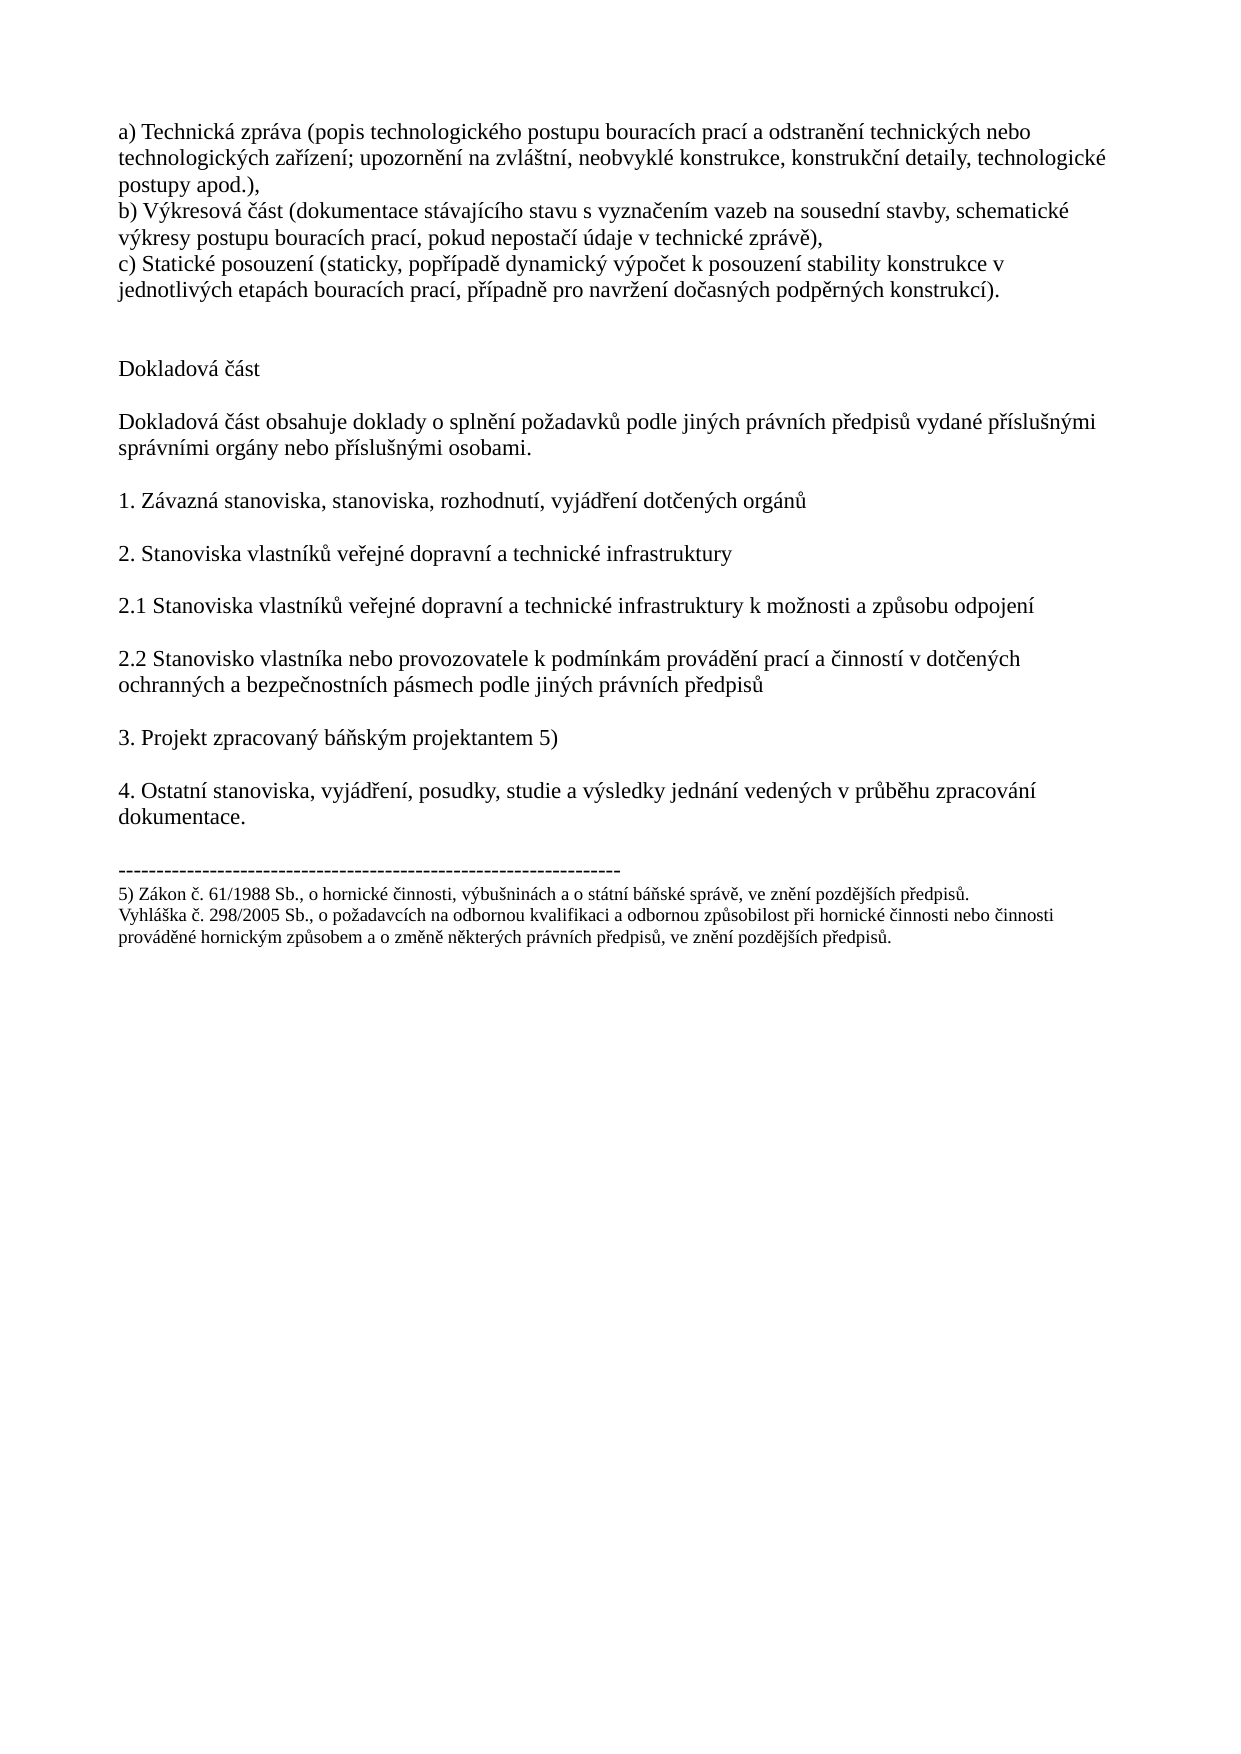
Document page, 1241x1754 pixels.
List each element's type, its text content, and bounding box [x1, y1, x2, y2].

text ------------------------------------------------------------------ [118, 856, 1122, 882]
text 1. Závazná stanoviska, stanoviska, rozhodnutí, vyjádření dotčených orgánů [118, 487, 1122, 513]
text 5) Zákon č. 61/1988 Sb., o hornické činnosti, výbušninách a o státní báňské správě, ve znění pozdějších předpisů. [118, 882, 1122, 904]
text 4. Ostatní stanoviska, vyjádření, posudky, studie a výsledky jednání vedených v průběhu zpracování dokumentace. [118, 777, 1122, 830]
text b) Výkresová část (dokumentace stávajícího stavu s vyznačením vazeb na sousední stavby, schematické výkresy postupu bouracích prací, pokud nepostačí údaje v technické zprávě), [118, 197, 1122, 250]
text 2.1 Stanoviska vlastníků veřejné dopravní a technické infrastruktury k možnosti a způsobu odpojení [118, 592, 1122, 619]
text Dokladová část obsahuje doklady o splnění požadavků podle jiných právních předpisů vydané příslušnými správními orgány nebo příslušnými osobami. [118, 408, 1122, 461]
text 2.2 Stanovisko vlastníka nebo provozovatele k podmínkám provádění prací a činností v dotčených ochranných a bezpečnostních pásmech podle jiných právních předpisů [118, 645, 1122, 698]
text Vyhláška č. 298/2005 Sb., o požadavcích na odbornou kvalifikaci a odbornou způsobilost při hornické činnosti nebo činnosti prováděné hornickým způsobem a o změně některých právních předpisů, ve znění pozdějších předpisů. [118, 904, 1122, 947]
text 3. Projekt zpracovaný báňským projektantem 5) [118, 724, 1122, 751]
text c) Statické posouzení (staticky, popřípadě dynamický výpočet k posouzení stability konstrukce v jednotlivých etapách bouracích prací, případně pro navržení dočasných podpěrných konstrukcí). [118, 250, 1122, 303]
text a) Technická zpráva (popis technologického postupu bouracích prací a odstranění technických nebo technologických zařízení; upozornění na zvláštní, neobvyklé konstrukce, konstrukční detaily, technologické postupy apod.), [118, 118, 1122, 197]
text Dokladová část [118, 355, 1122, 382]
text 2. Stanoviska vlastníků veřejné dopravní a technické infrastruktury [118, 540, 1122, 566]
